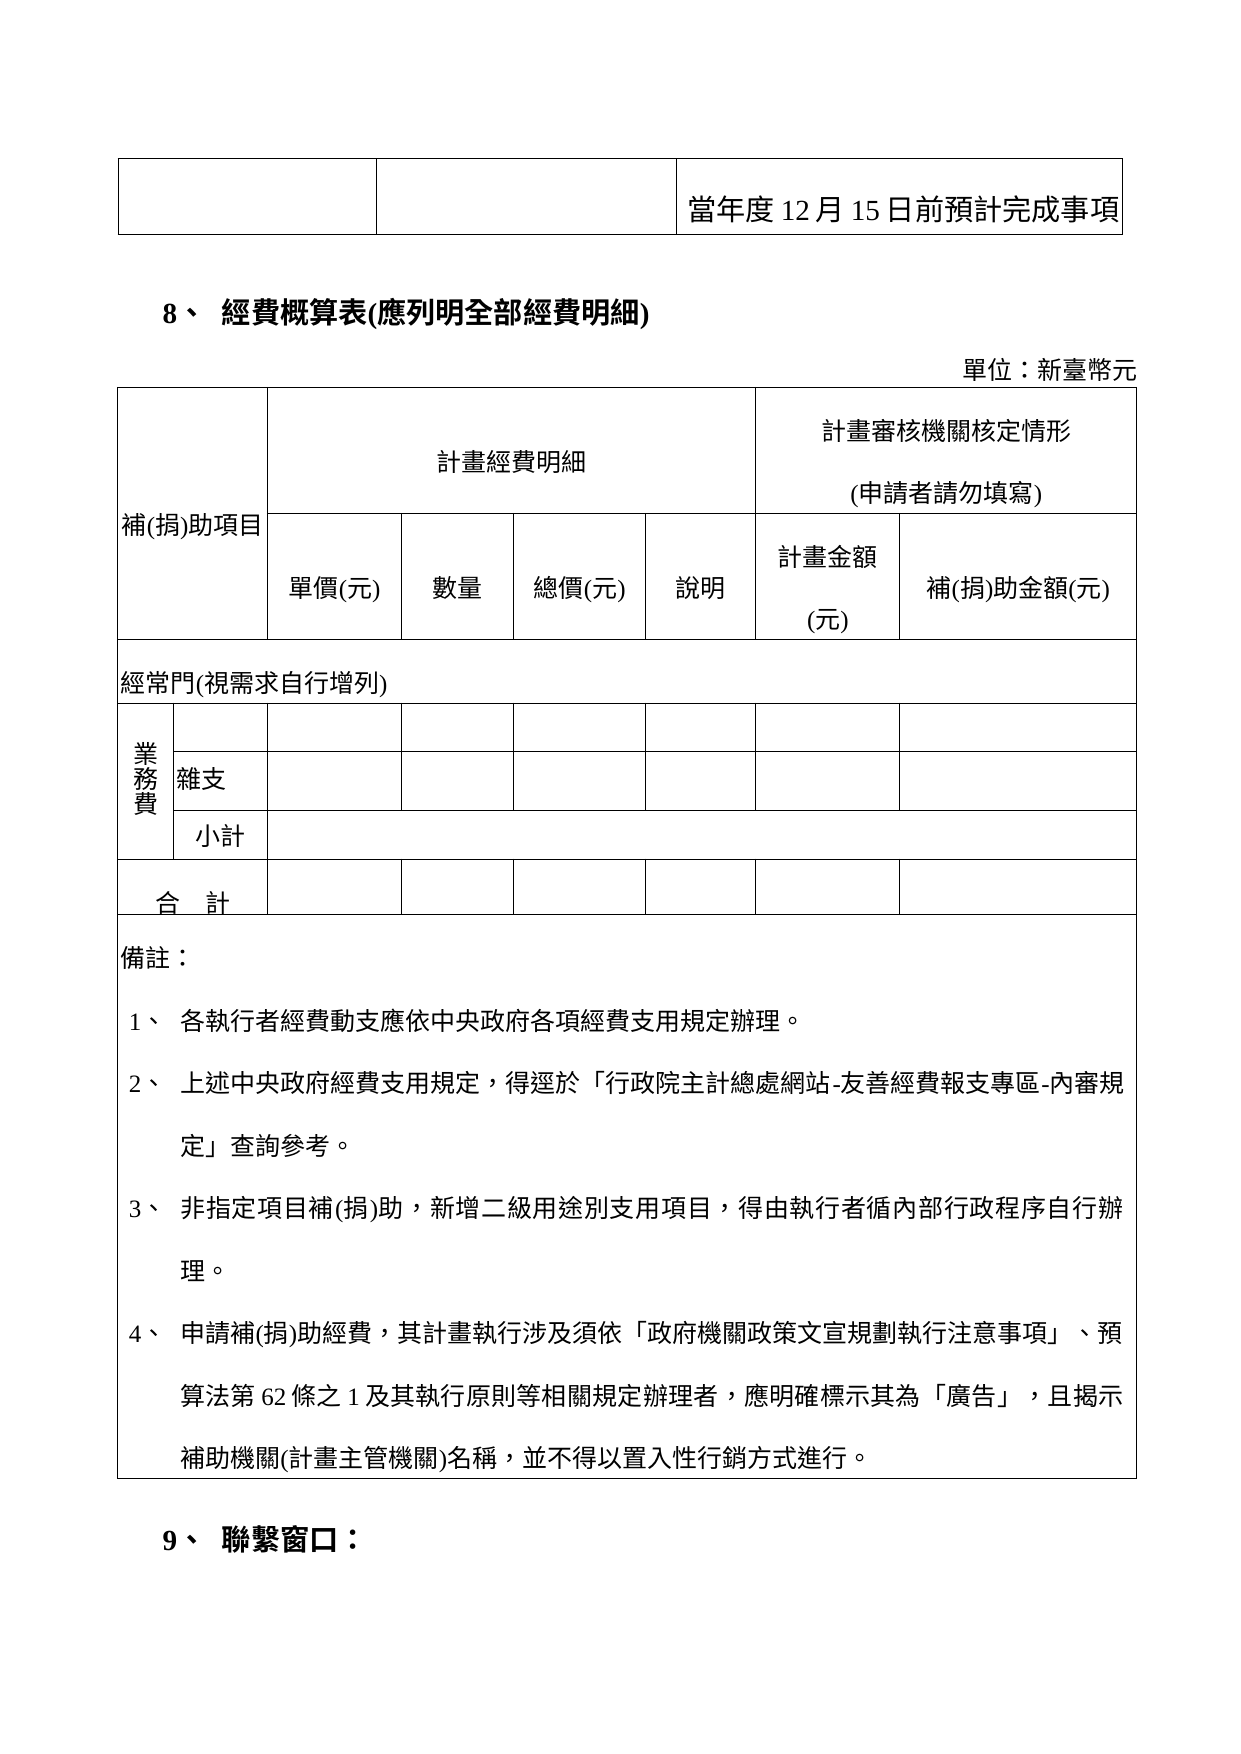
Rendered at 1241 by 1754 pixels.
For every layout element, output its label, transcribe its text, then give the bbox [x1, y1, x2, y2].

table_header 補(捐)助項目 [118, 388, 267, 639]
table_cell 備註： 各執行者經費動支應依中央政府各項經費支用規定辦理。 上述中央政府經費支用規定，得逕於「行政院主計總處網站-友善經費報支專區-內審規定」查詢參考。 非指定項目補(捐)助，新增二級用途別支用項目，得由執行者循內部行政程序自行辦理。 申請補(捐)助經費，其計畫執行涉及須依「政府機關政策文宣規劃執行注意事項」、預算法第62條之1及其執行原則等相關規定辦理者，應明確標示其為「廣告」，且揭示補助機關(計畫主管機關)名稱，並不得以置入性行銷方式進行。 [118, 915, 1136, 1477]
table_cell [756, 860, 899, 914]
table_cell 說明 [646, 514, 755, 639]
table_cell [268, 860, 401, 914]
table_cell 業 務 費 [118, 704, 173, 858]
table_cell [514, 860, 645, 914]
table_cell [900, 704, 1136, 751]
table_cell [514, 752, 645, 810]
list 經費概算表(應列明全部經費明細) [162, 289, 1152, 332]
table_header 計畫審核機關核定情形 (申請者請勿填寫) [756, 388, 1136, 513]
table_header 計畫經費明細 [268, 388, 755, 513]
table_cell [514, 704, 645, 751]
table_cell 經常門(視需求自行增列) [118, 640, 1136, 702]
table_cell [646, 752, 755, 810]
list 聯繫窗口： [162, 1507, 1122, 1561]
table_cell [402, 752, 513, 810]
table_cell [268, 811, 1136, 858]
text 單位：新臺幣元 [221, 351, 1137, 387]
table_cell [268, 752, 401, 810]
table_cell [756, 704, 899, 751]
table_cell 數量 [402, 514, 513, 639]
table_cell [377, 159, 676, 234]
table_cell [646, 860, 755, 914]
table_cell [402, 860, 513, 914]
table_cell 小計 [174, 811, 267, 858]
table_cell 合 計 [118, 860, 267, 914]
table_cell [402, 704, 513, 751]
table_cell [174, 704, 267, 751]
table_cell [900, 860, 1136, 914]
table_cell [268, 704, 401, 751]
table_cell 雜支 [174, 752, 267, 810]
table_cell 單價(元) [268, 514, 401, 639]
table_cell [646, 704, 755, 751]
table_cell 計畫金額(元) [756, 514, 899, 639]
table_cell 補(捐)助金額(元) [900, 514, 1136, 639]
table_cell [119, 159, 376, 234]
table_cell 當年度12月15日前預計完成事項 [677, 159, 1122, 234]
table_cell 總價(元) [514, 514, 645, 639]
table_cell [900, 752, 1136, 810]
table_cell [756, 752, 899, 810]
